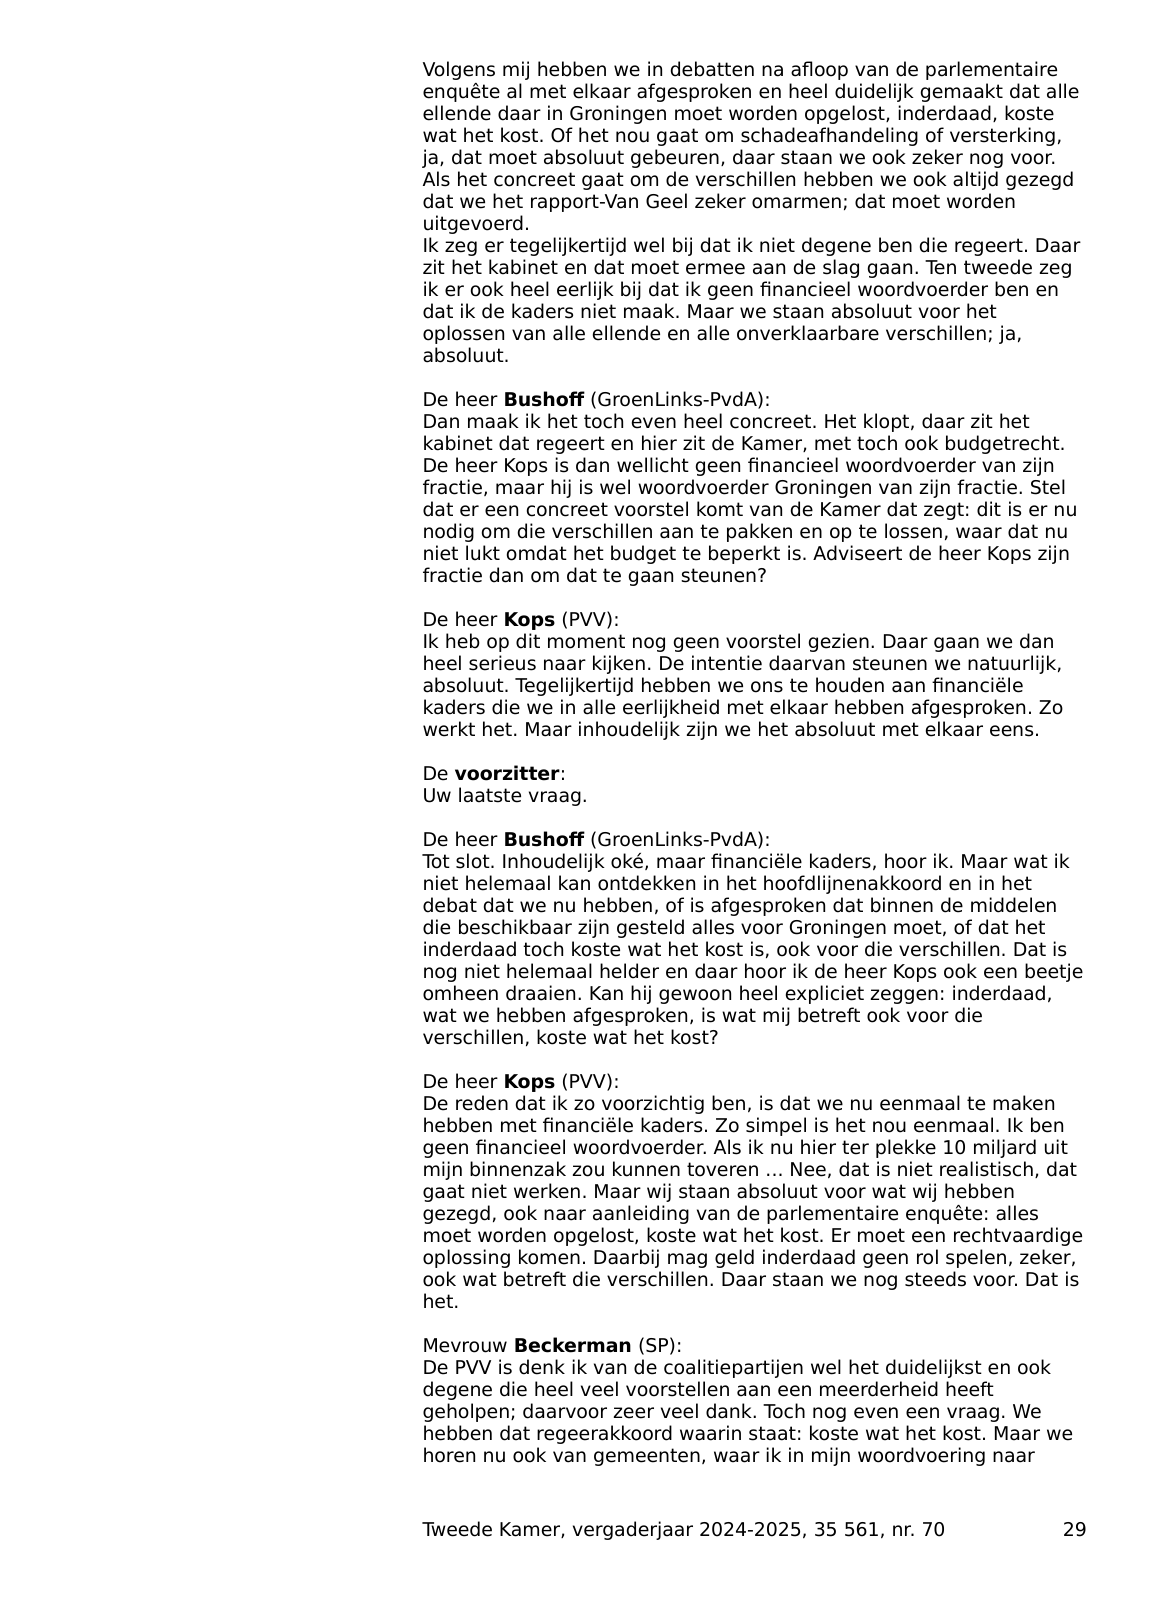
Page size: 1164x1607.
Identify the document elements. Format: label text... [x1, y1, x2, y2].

text Ik heb op dit moment nog geen voorstel gezien. Daar gaan we dan heel serieus naar kijken. De intentie daarvan steunen we natuurlijk, absoluut. Tegelijkertijd hebben we ons te houden aan financiële kaders die we in alle eerlijkheid met elkaar hebben afgesproken. Zo werkt het. Maar inhoudelijk zijn we het absoluut met elkaar eens. [422, 631, 1087, 741]
text De reden dat ik zo voorzichtig ben, is dat we nu eenmaal te maken hebben met financiële kaders. Zo simpel is het nou eenmaal. Ik ben geen financieel woordvoerder. Als ik nu hier ter plekke 10 miljard uit mijn binnenzak zou kunnen toveren ... Nee, dat is niet realistisch, dat gaat niet werken. Maar wij staan absoluut voor wat wij hebben gezegd, ook naar aanleiding van de parlementaire enquête: alles moet worden opgelost, koste wat het kost. Er moet een rechtvaardige oplossing komen. Daarbij mag geld inderdaad geen rol spelen, zeker, ook wat betreft die verschillen. Daar staan we nog steeds voor. Dat is het. [422, 1093, 1087, 1313]
text Ik zeg er tegelijkertijd wel bij dat ik niet degene ben die regeert. Daar zit het kabinet en dat moet ermee aan de slag gaan. Ten tweede zeg ik er ook heel eerlijk bij dat ik geen financieel woordvoerder ben en dat ik de kaders niet maak. Maar we staan absoluut voor het oplossen van alle ellende en alle onverklaarbare verschillen; ja, absoluut. [422, 235, 1087, 367]
text Mevrouw Beckerman (SP): [422, 1335, 1087, 1357]
text De PVV is denk ik van de coalitiepartijen wel het duidelijkst en ook degene die heel veel voorstellen aan een meerderheid heeft geholpen; daarvoor zeer veel dank. Toch nog even een vraag. We hebben dat regeerakkoord waarin staat: koste wat het kost. Maar we horen nu ook van gemeenten, waar ik in mijn woordvoering naar [422, 1357, 1087, 1467]
text De heer Kops (PVV): [422, 609, 1087, 631]
text Dan maak ik het toch even heel concreet. Het klopt, daar zit het kabinet dat regeert en hier zit de Kamer, met toch ook budgetrecht. De heer Kops is dan wellicht geen financieel woordvoerder van zijn fractie, maar hij is wel woordvoerder Groningen van zijn fractie. Stel dat er een concreet voorstel komt van de Kamer dat zegt: dit is er nu nodig om die verschillen aan te pakken en op te lossen, waar dat nu niet lukt omdat het budget te beperkt is. Adviseert de heer Kops zijn fractie dan om dat te gaan steunen? [422, 411, 1087, 587]
text Uw laatste vraag. [422, 785, 1087, 807]
text De heer Kops (PVV): [422, 1071, 1087, 1093]
text Tot slot. Inhoudelijk oké, maar financiële kaders, hoor ik. Maar wat ik niet helemaal kan ontdekken in het hoofdlijnenakkoord en in het debat dat we nu hebben, of is afgesproken dat binnen de middelen die beschikbaar zijn gesteld alles voor Groningen moet, of dat het inderdaad toch koste wat het kost is, ook voor die verschillen. Dat is nog niet helemaal helder en daar hoor ik de heer Kops ook een beetje omheen draaien. Kan hij gewoon heel expliciet zeggen: inderdaad, wat we hebben afgesproken, is wat mij betreft ook voor die verschillen, koste wat het kost? [422, 851, 1087, 1049]
text Volgens mij hebben we in debatten na afloop van de parlementaire enquête al met elkaar afgesproken en heel duidelijk gemaakt dat alle ellende daar in Groningen moet worden opgelost, inderdaad, koste wat het kost. Of het nou gaat om schadeafhandeling of versterking, ja, dat moet absoluut gebeuren, daar staan we ook zeker nog voor. Als het concreet gaat om de verschillen hebben we ook altijd gezegd dat we het rapport-Van Geel zeker omarmen; dat moet worden uitgevoerd. [422, 59, 1087, 235]
text De voorzitter: [422, 763, 1087, 785]
text De heer Bushoff (GroenLinks-PvdA): [422, 389, 1087, 411]
text De heer Bushoff (GroenLinks-PvdA): [422, 829, 1087, 851]
